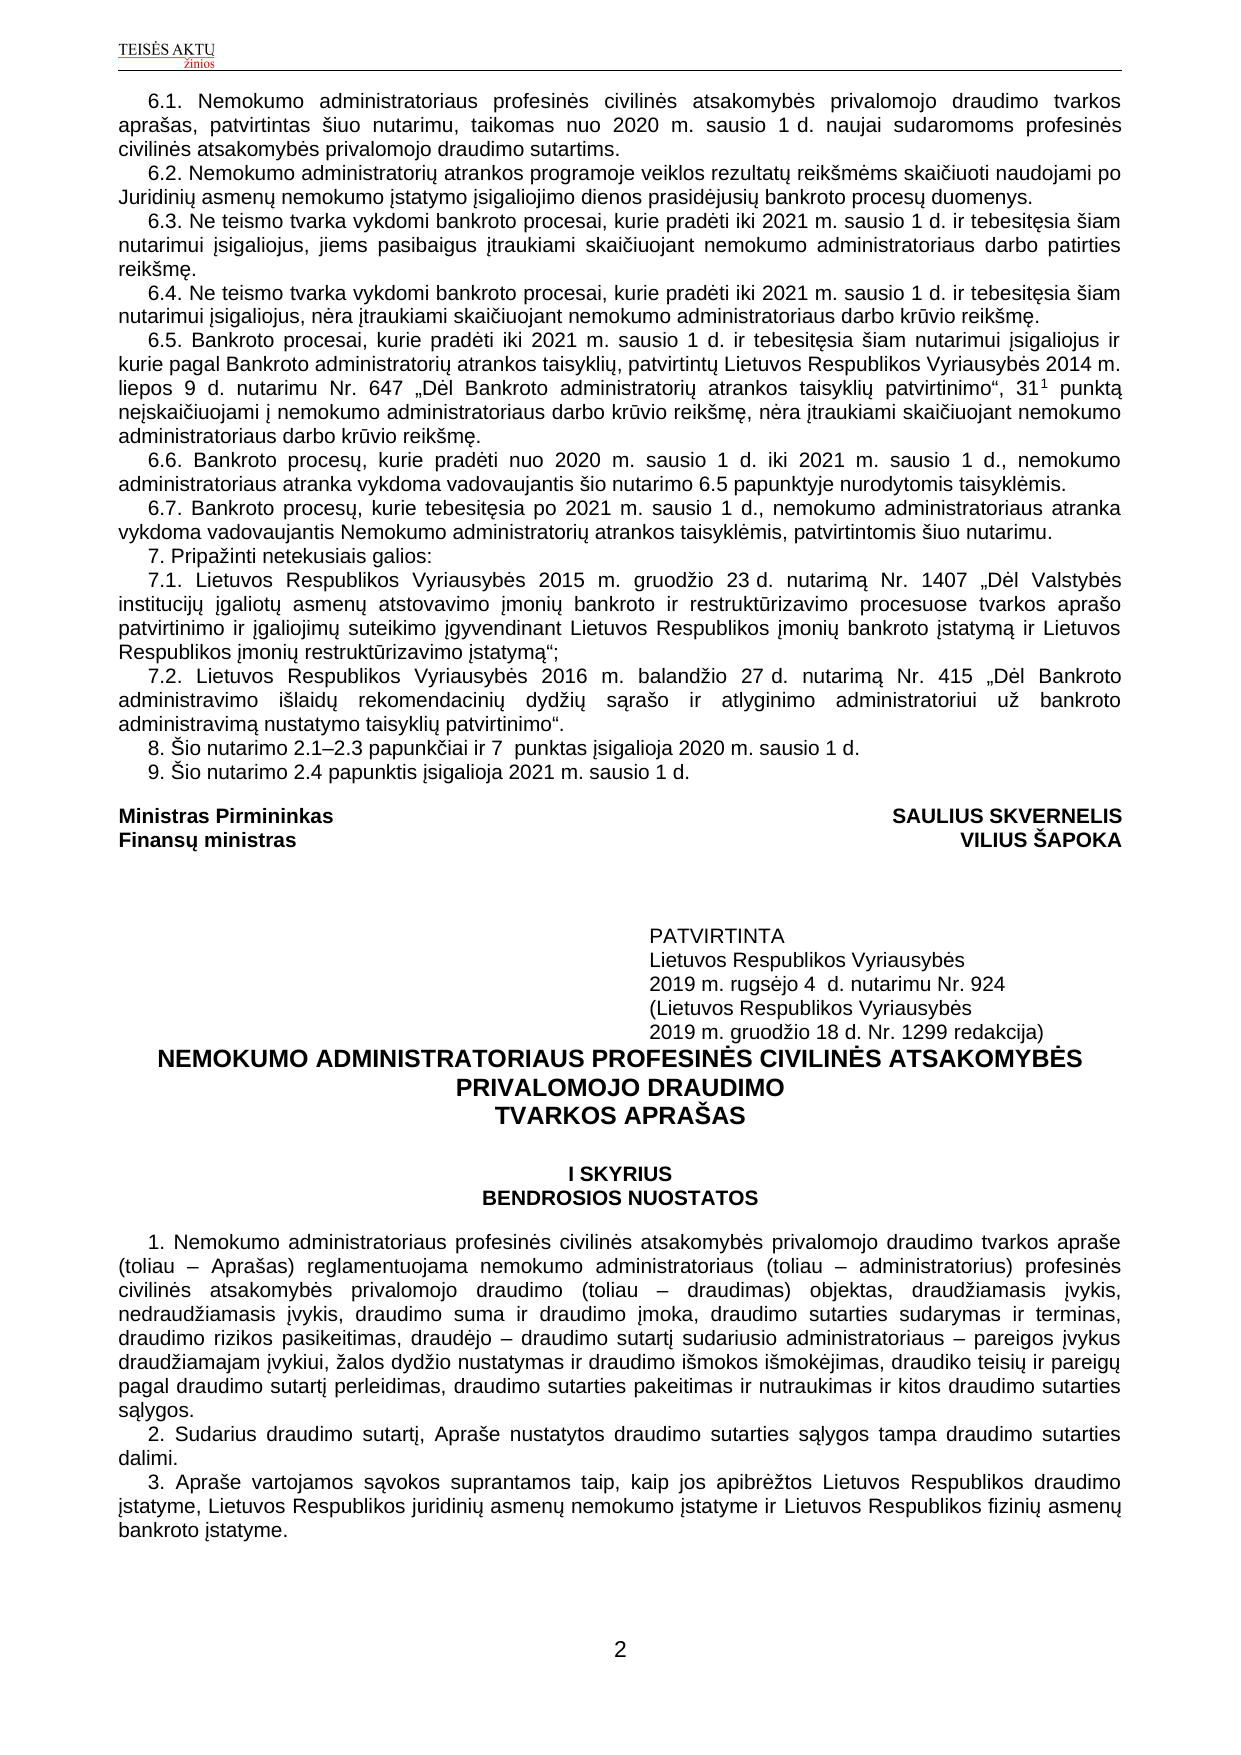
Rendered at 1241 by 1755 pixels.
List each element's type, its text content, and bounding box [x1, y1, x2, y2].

text 6.3. Ne teismo tvarka vykdomi bankroto procesai, kurie pradėti iki 2021 m. sausio 1 d. ir tebesitęsia šiam nutarimui įsigaliojus, jiems pasibaigus įtraukiami skaičiuojant nemokumo administratoriaus darbo patirties reikšmę. [118, 208, 1122, 280]
text 6.7. Bankroto procesų, kurie tebesitęsia po 2021 m. sausio 1 d., nemokumo administratoriaus atranka vykdoma vadovaujantis Nemokumo administratorių atrankos taisyklėmis, patvirtintomis šiuo nutarimu. [118, 496, 1122, 544]
text 8. Šio nutarimo 2.1–2.3 papunkčiai ir 7 punktas įsigalioja 2020 m. sausio 1 d. [118, 736, 1122, 759]
text 6.4. Ne teismo tvarka vykdomi bankroto procesai, kurie pradėti iki 2021 m. sausio 1 d. ir tebesitęsia šiam nutarimui įsigaliojus, nėra įtraukiami skaičiuojant nemokumo administratoriaus darbo krūvio reikšmę. [118, 280, 1122, 328]
text PATVIRTINTA Lietuvos Respublikos Vyriausybės 2019 m. rugsėjo 4 d. nutarimu Nr. 924 (Lietuvos Respublikos Vyriausybės 2019 m. gruodžio 18 d. Nr. 1299 redakcija) [649, 924, 1122, 1044]
text 2. Sudarius draudimo sutartį, Apraše nustatytos draudimo sutarties sąlygos tampa draudimo sutarties dalimi. [118, 1422, 1122, 1470]
text Ministras Pirmininkas Saulius Skvernelis Finansų ministras Vilius Šapoka [118, 804, 1122, 852]
text 7. Pripažinti netekusiais galios: [118, 544, 1122, 568]
text 9. Šio nutarimo 2.4 papunktis įsigalioja 2021 m. sausio 1 d. [118, 759, 1122, 783]
text I SKYRIUS BENDROSIOS NUOSTATOS [118, 1161, 1122, 1209]
text 7.1. Lietuvos Respublikos Vyriausybės 2015 m. gruodžio 23 d. nutarimą Nr. 1407 „Dėl Valstybės institucijų įgaliotų asmenų atstovavimo įmonių bankroto ir restruktūrizavimo procesuose tvarkos aprašo patvirtinimo ir įgaliojimų suteikimo įgyvendinant Lietuvos Respublikos įmonių bankroto įstatymą ir Lietuvos Respublikos įmonių restruktūrizavimo įstatymą“; [118, 568, 1122, 664]
text NEMOKUMO ADMINISTRATORIAUS PROFESINĖS CIVILINĖS ATSAKOMYBĖS PRIVALOMOJO DRAUDIMO TVARKOS APRAŠAS [118, 1044, 1122, 1130]
text 6.1. Nemokumo administratoriaus profesinės civilinės atsakomybės privalomojo draudimo tvarkos aprašas, patvirtintas šiuo nutarimu, taikomas nuo 2020 m. sausio 1 d. naujai sudaromoms profesinės civilinės atsakomybės privalomojo draudimo sutartims. [118, 89, 1122, 161]
text 6.6. Bankroto procesų, kurie pradėti nuo 2020 m. sausio 1 d. iki 2021 m. sausio 1 d., nemokumo administratoriaus atranka vykdoma vadovaujantis šio nutarimo 6.5 papunktyje nurodytomis taisyklėmis. [118, 448, 1122, 496]
text 1. Nemokumo administratoriaus profesinės civilinės atsakomybės privalomojo draudimo tvarkos apraše (toliau – Aprašas) reglamentuojama nemokumo administratoriaus (toliau – administratorius) profesinės civilinės atsakomybės privalomojo draudimo (toliau – draudimas) objektas, draudžiamasis įvykis, nedraudžiamasis įvykis, draudimo suma ir draudimo įmoka, draudimo sutarties sudarymas ir terminas, draudimo rizikos pasikeitimas, draudėjo – draudimo sutartį sudariusio administratoriaus – pareigos įvykus draudžiamajam įvykiui, žalos dydžio nustatymas ir draudimo išmokos išmokėjimas, draudiko teisių ir pareigų pagal draudimo sutartį perleidimas, draudimo sutarties pakeitimas ir nutraukimas ir kitos draudimo sutarties sąlygos. [118, 1230, 1122, 1422]
text 7.2. Lietuvos Respublikos Vyriausybės 2016 m. balandžio 27 d. nutarimą Nr. 415 „Dėl Bankroto administravimo išlaidų rekomendacinių dydžių sąrašo ir atlyginimo administratoriui už bankroto administravimą nustatymo taisyklių patvirtinimo“. [118, 664, 1122, 736]
text 6.5. Bankroto procesai, kurie pradėti iki 2021 m. sausio 1 d. ir tebesitęsia šiam nutarimui įsigaliojus ir kurie pagal Bankroto administratorių atrankos taisyklių, patvirtintų Lietuvos Respublikos Vyriausybės 2014 m. liepos 9 d. nutarimu Nr. 647 „Dėl Bankroto administratorių atrankos taisyklių patvirtinimo“, 311 punktą neįskaičiuojami į nemokumo administratoriaus darbo krūvio reikšmę, nėra įtraukiami skaičiuojant nemokumo administratoriaus darbo krūvio reikšmę. [118, 328, 1122, 448]
text 6.2. Nemokumo administratorių atrankos programoje veiklos rezultatų reikšmėms skaičiuoti naudojami po Juridinių asmenų nemokumo įstatymo įsigaliojimo dienos prasidėjusių bankroto procesų duomenys. [118, 161, 1122, 208]
text 3. Apraše vartojamos sąvokos suprantamos taip, kaip jos apibrėžtos Lietuvos Respublikos draudimo įstatyme, Lietuvos Respublikos juridinių asmenų nemokumo įstatyme ir Lietuvos Respublikos fizinių asmenų bankroto įstatyme. [118, 1470, 1122, 1542]
